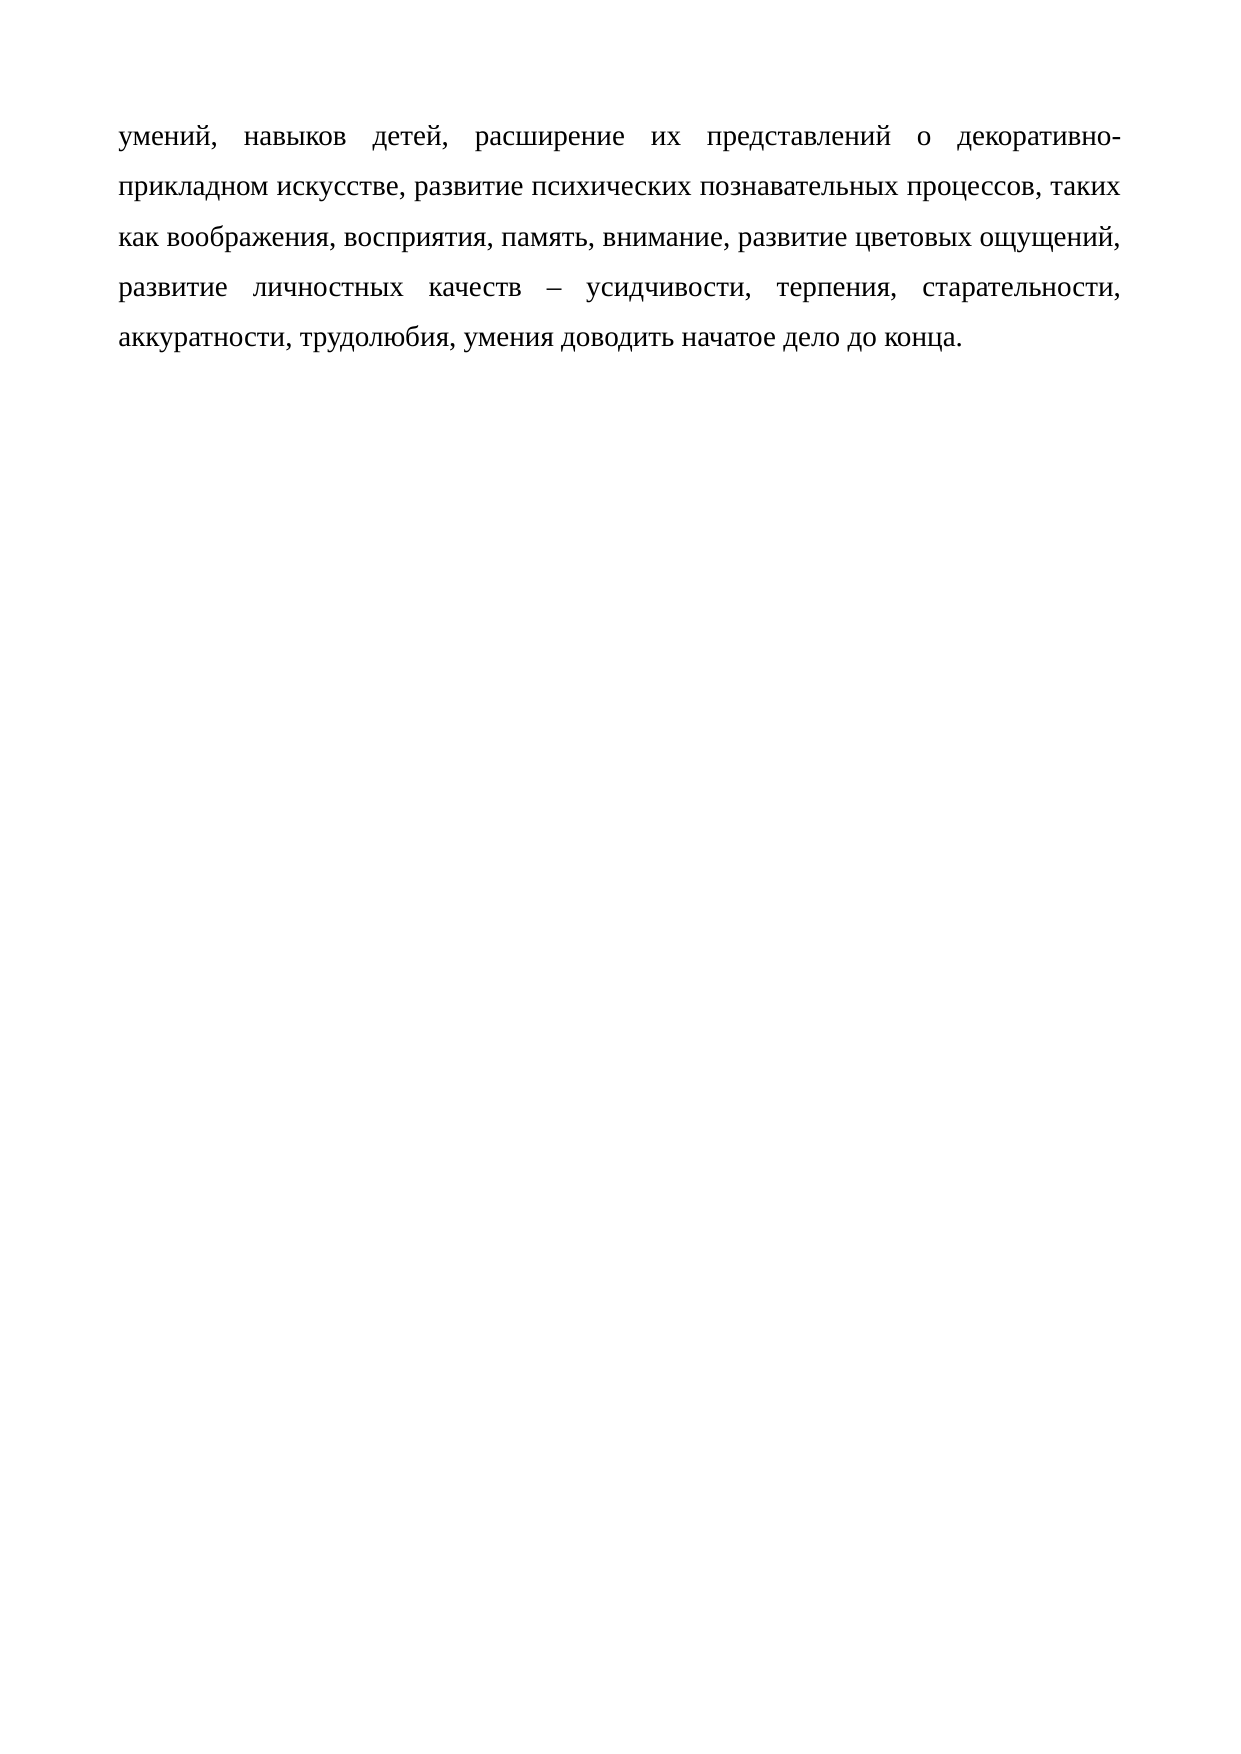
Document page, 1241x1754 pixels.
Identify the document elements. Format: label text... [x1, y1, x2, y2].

text умений, навыков детей, расширение их представлений о декоративно-прикладном искусстве, развитие психических познавательных процессов, таких как воображения, восприятия, память, внимание, развитие цветовых ощущений, развитие личностных качеств – усидчивости, терпения, старательности, аккуратности, трудолюбия, умения доводить начатое дело до конца. [118, 118, 1122, 353]
